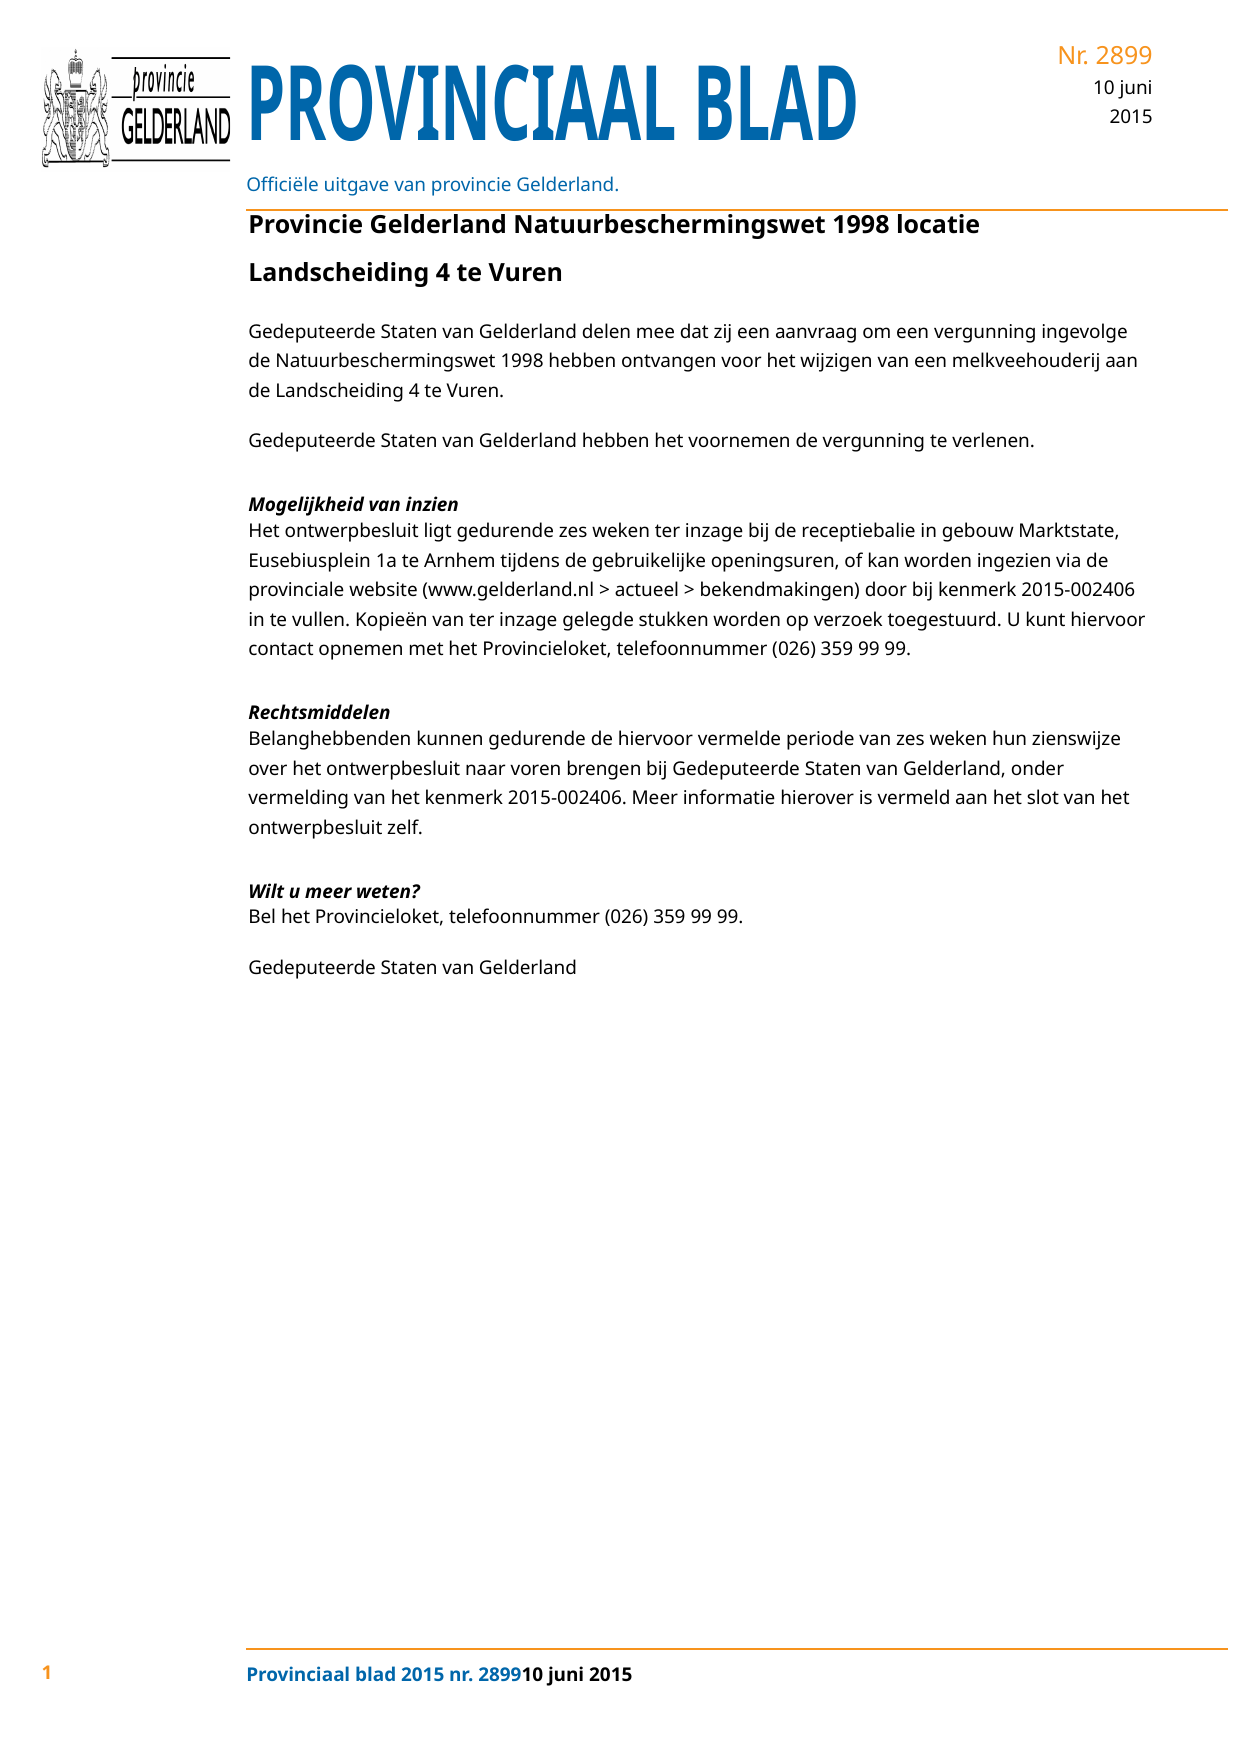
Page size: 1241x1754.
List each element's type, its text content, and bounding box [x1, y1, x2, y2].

text Wilt u meer weten? [248, 878, 1152, 904]
text Gedeputeerde Staten van Gelderland delen mee dat zij een aanvraag om een vergunning ingevolge de Natuurbeschermingswet 1998 hebben ontvangen voor het wijzigen van een melkveehouderij aan de Landscheiding 4 te Vuren. [248, 318, 1152, 403]
text Gedeputeerde Staten van Gelderland [248, 954, 1152, 980]
text Bel het Provincieloket, telefoonnummer (026) 359 99 99. [248, 904, 1152, 929]
text Rechtsmiddelen [248, 699, 1152, 725]
text Belanghebbenden kunnen gedurende de hiervoor vermelde periode van zes weken hun zienswijze over het ontwerpbesluit naar voren brengen bij Gedeputeerde Staten van Gelderland, onder vermelding van het kenmerk 2015-002406. Meer informatie hierover is vermeld aan het slot van het ontwerpbesluit zelf. [248, 725, 1152, 840]
text Gedeputeerde Staten van Gelderland hebben het voornemen de vergunning te verlenen. [248, 427, 1152, 453]
text Provincie Gelderland Natuurbeschermingswet 1998 locatie Landscheiding 4 te Vuren [248, 211, 1152, 288]
picture [41, 47, 231, 172]
text Mogelijkheid van inzien [248, 491, 1152, 517]
text Het ontwerpbesluit ligt gedurende zes weken ter inzage bij de receptiebalie in gebouw Marktstate, Eusebiusplein 1a te Arnhem tijdens de gebruikelijke openingsuren, of kan worden ingezien via de provinciale website (www.gelderland.nl > actueel > bekendmakingen) door bij kenmerk 2015-002406 in te vullen. Kopieën van ter inzage gelegde stukken worden op verzoek toegestuurd. U kunt hiervoor contact opnemen met het Provincieloket, telefoonnummer (026) 359 99 99. [248, 517, 1152, 661]
